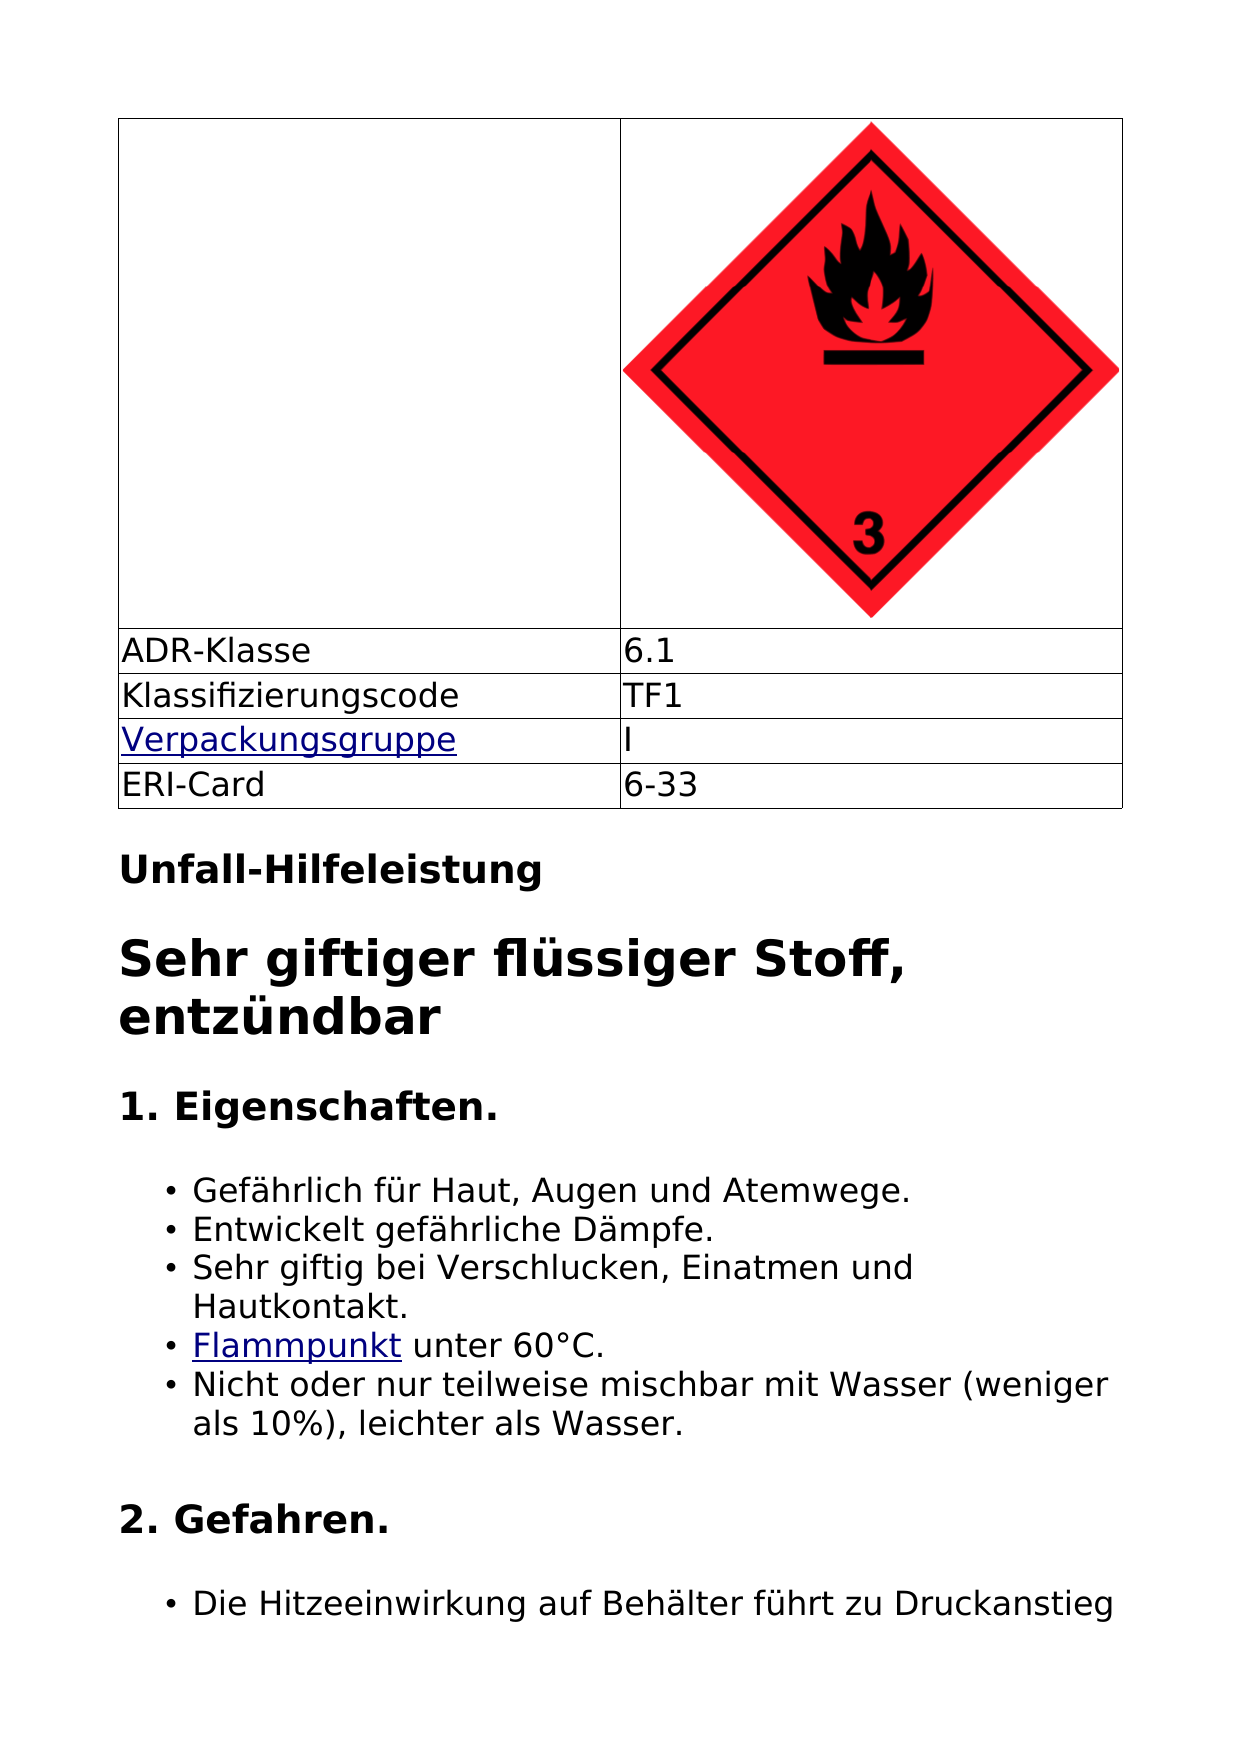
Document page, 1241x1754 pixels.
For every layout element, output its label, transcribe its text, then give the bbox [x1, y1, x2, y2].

list Flammpunkt unter 60°C. [177, 1327, 1122, 1365]
list Die Hitzeeinwirkung auf Behälter führt zu Druckanstieg [177, 1585, 1122, 1624]
table_cell TF1 [621, 674, 1122, 718]
table_cell 6-33 [621, 764, 1122, 807]
list Sehr giftig bei Verschlucken, Einatmen und Hautkontakt. [177, 1249, 1122, 1327]
list Entwickelt gefährliche Dämpfe. [177, 1210, 1122, 1249]
subtitle 1. Eigenschaften. [118, 1084, 1122, 1129]
table_cell I [621, 719, 1122, 763]
subtitle 2. Gefahren. [118, 1498, 1122, 1543]
table_cell ERI-Card [119, 764, 620, 807]
list Nicht oder nur teilweise mischbar mit Wasser (weniger als 10%), leichter als Wasser. [177, 1365, 1122, 1443]
table_cell [621, 119, 1122, 628]
table_cell [119, 119, 620, 628]
picture [622, 121, 1120, 618]
table_cell Klassifizierungscode [119, 674, 620, 718]
subtitle Unfall-Hilfeleistung [118, 847, 1122, 892]
list Gefährlich für Haut, Augen und Atemwege. [177, 1171, 1122, 1210]
table_cell ADR-Klasse [119, 629, 620, 673]
table_cell 6.1 [621, 629, 1122, 673]
subtitle Sehr giftiger flüssiger Stoff, entzündbar [118, 930, 1122, 1046]
table_cell Verpackungsgruppe [119, 719, 620, 763]
